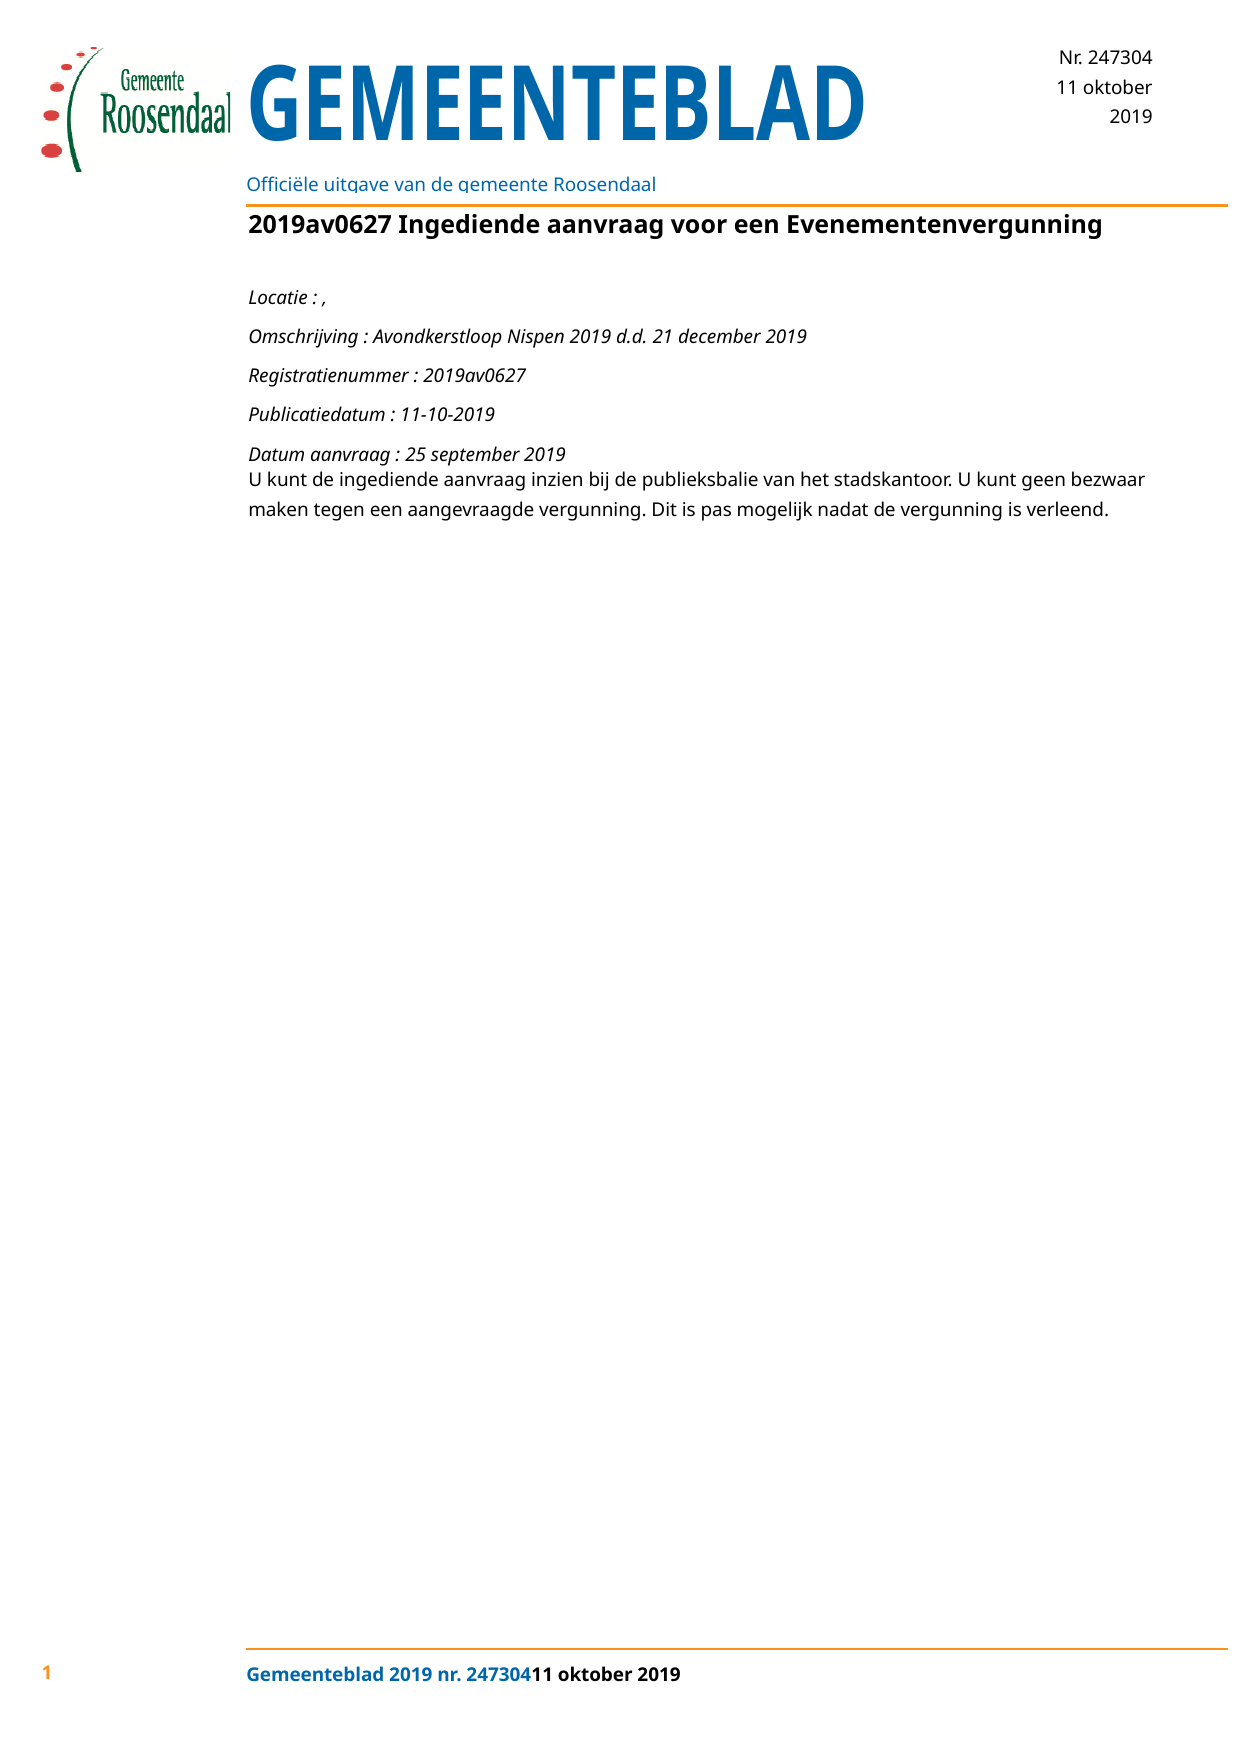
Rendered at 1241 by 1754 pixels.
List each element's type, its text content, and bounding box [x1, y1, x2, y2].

text Datum aanvraag : 25 september 2019 [248, 441, 1152, 467]
text Registratienummer : 2019av0627 [248, 362, 1152, 388]
text Locatie : , [248, 284, 1152, 309]
text Publicatiedatum : 11-10-2019 [248, 402, 1152, 427]
text U kunt de ingediende aanvraag inzien bij de publieksbalie van het stadskantoor. U kunt geen bezwaar maken tegen een aangevraagde vergunning. Dit is pas mogelijk nadat de vergunning is verleend. [248, 467, 1152, 522]
text 2019av0627 Ingediende aanvraag voor een Evenementenvergunning [248, 207, 1152, 241]
text Omschrijving : Avondkerstloop Nispen 2019 d.d. 21 december 2019 [248, 323, 1152, 349]
picture [41, 47, 231, 172]
